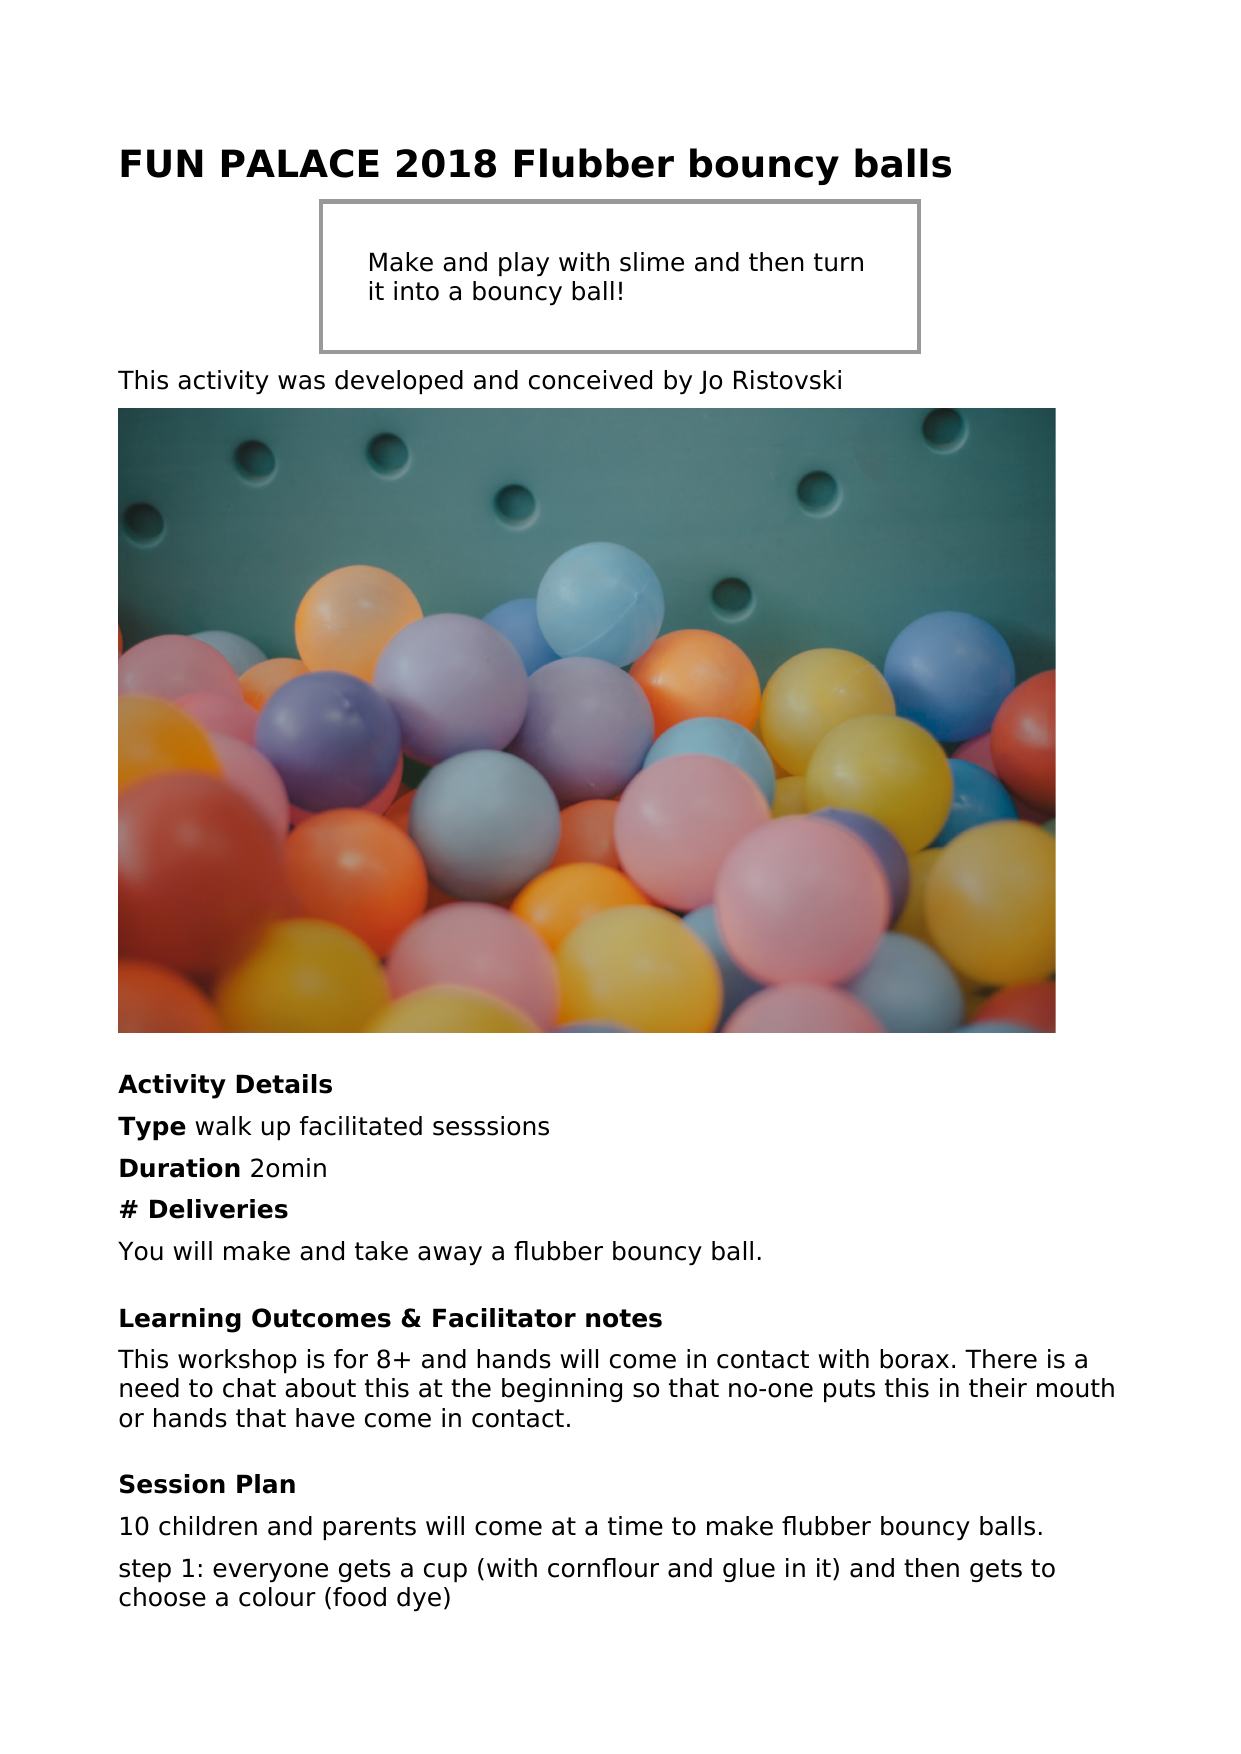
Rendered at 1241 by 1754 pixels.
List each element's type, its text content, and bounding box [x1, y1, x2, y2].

table_header Make and play with slime and then turn it into a bouncy ball! [332, 212, 908, 341]
text # Deliveries [118, 1195, 1122, 1224]
text You will make and take away a flubber bouncy ball. [118, 1237, 1122, 1266]
subtitle Session Plan [118, 1470, 1122, 1499]
subtitle Activity Details [118, 1070, 1122, 1099]
text 10 children and parents will come at a time to make flubber bouncy balls. [118, 1512, 1122, 1541]
text Duration 2omin [118, 1154, 1122, 1183]
text step 1: everyone gets a cup (with cornflour and glue in it) and then gets to choose a colour (food dye) [118, 1554, 1122, 1612]
picture [118, 408, 1056, 1033]
text This activity was developed and conceived by Jo Ristovski [118, 199, 1122, 396]
subtitle FUN PALACE 2018 Flubber bouncy balls [118, 143, 1122, 187]
subtitle Learning Outcomes & Facilitator notes [118, 1304, 1122, 1333]
text This workshop is for 8+ and hands will come in contact with borax. There is a need to chat about this at the beginning so that no-one puts this in their mouth or hands that have come in contact. [118, 1345, 1122, 1433]
text Type walk up facilitated sesssions [118, 1112, 1122, 1141]
